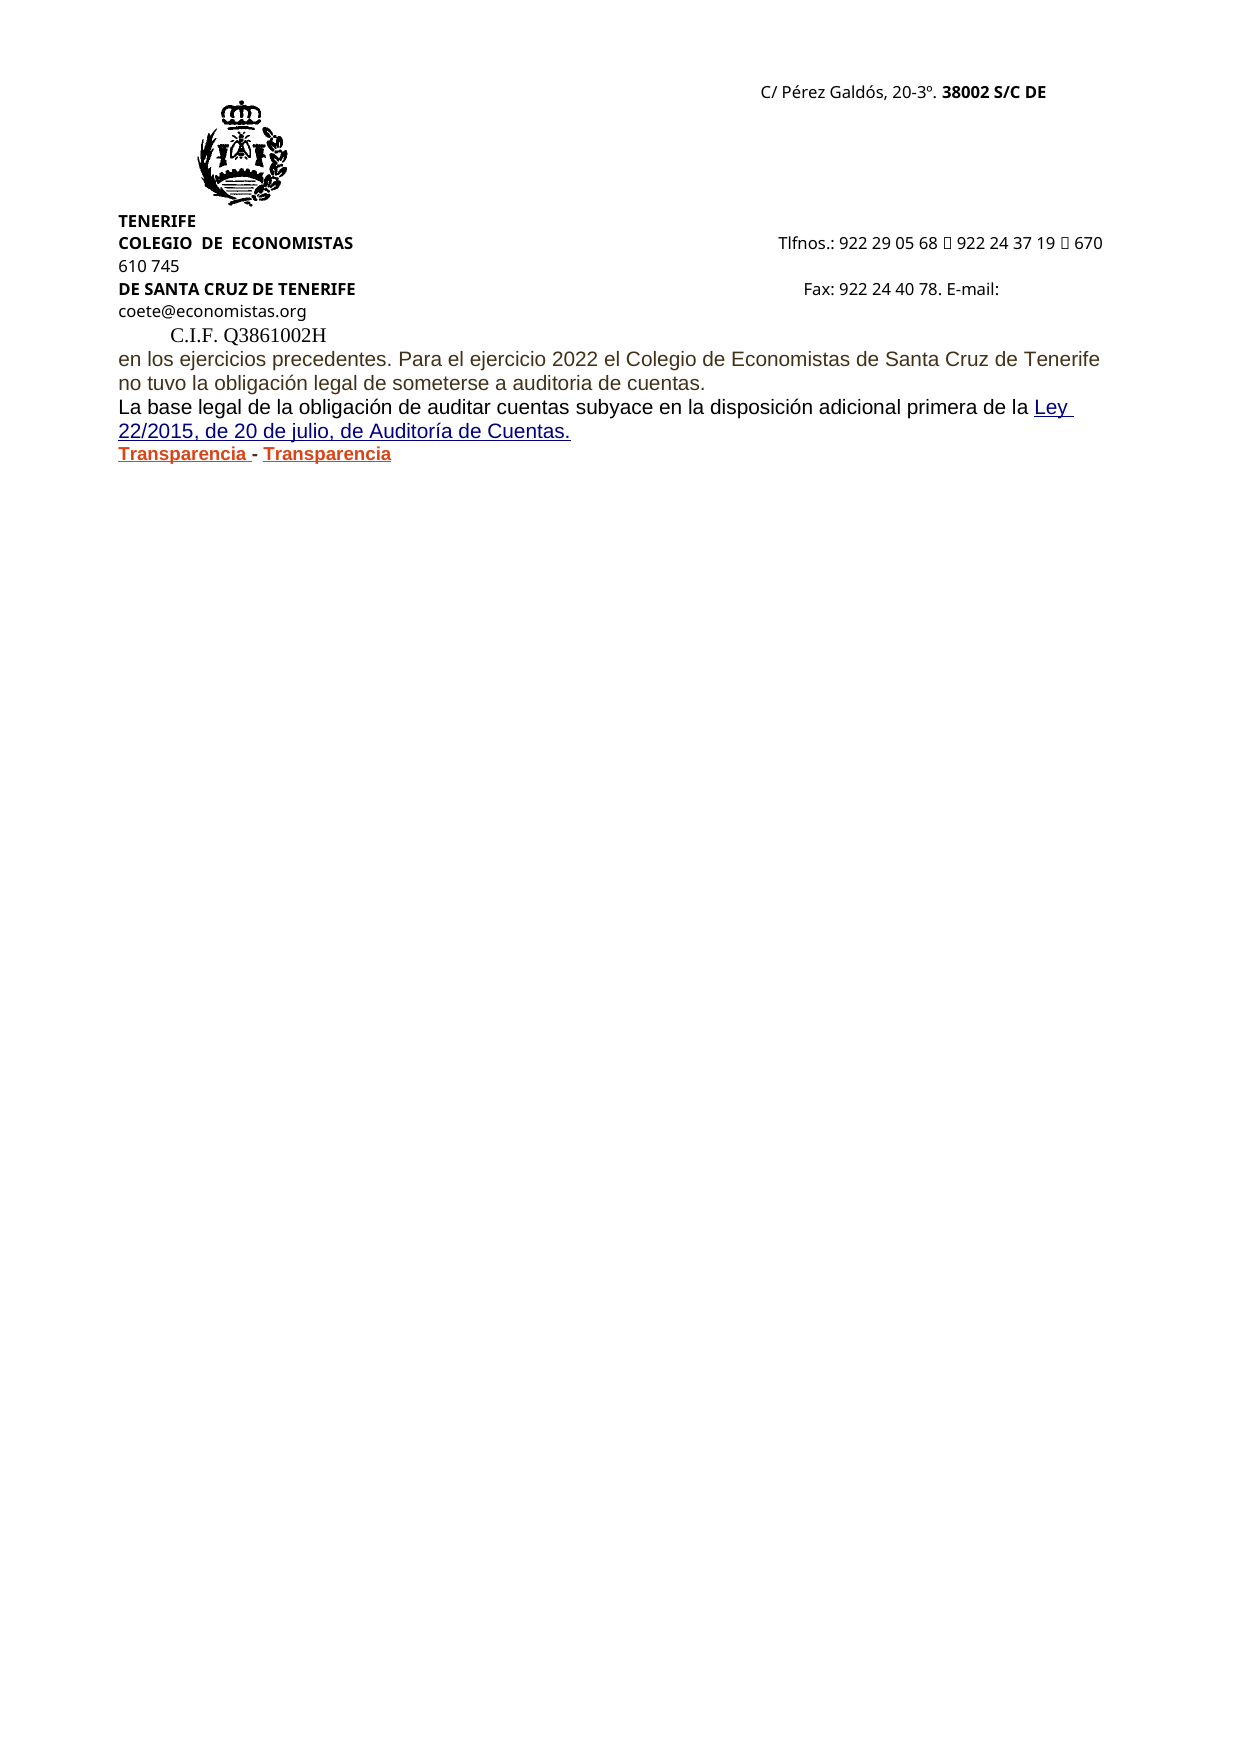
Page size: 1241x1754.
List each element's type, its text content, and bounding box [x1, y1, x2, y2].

text La base legal de la obligación de auditar cuentas subyace en la disposición adicional primera de la Ley 22/2015, de 20 de julio, de Auditoría de Cuentas. [118, 395, 1122, 443]
text en los ejercicios precedentes. Para el ejercicio 2022 el Colegio de Economistas de Santa Cruz de Tenerife no tuvo la obligación legal de someterse a auditoria de cuentas. [118, 347, 1122, 395]
text Transparencia - Transparencia [118, 443, 1122, 464]
